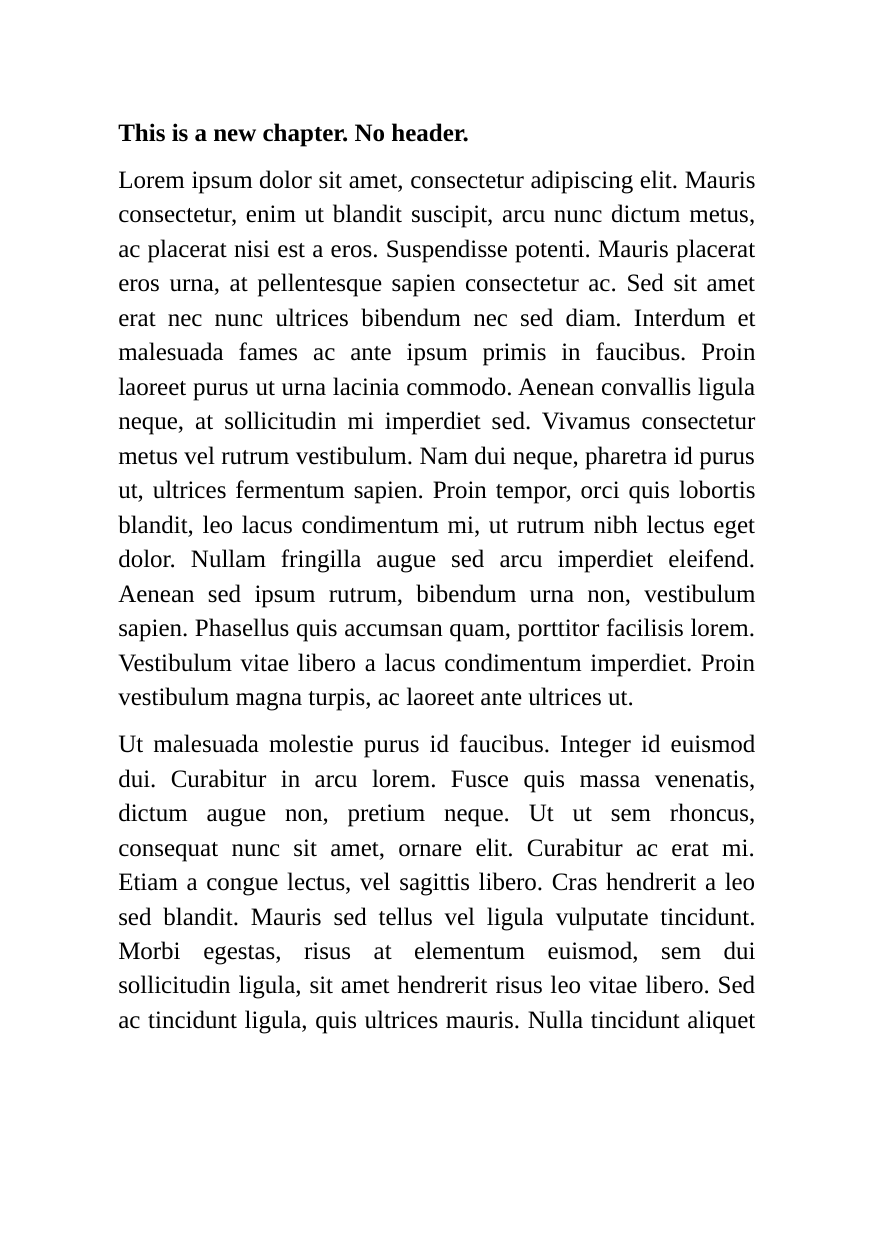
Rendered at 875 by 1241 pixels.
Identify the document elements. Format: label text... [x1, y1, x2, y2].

text Ut malesuada molestie purus id faucibus. Integer id euismod dui. Curabitur in arcu lorem. Fusce quis massa venenatis, dictum augue non, pretium neque. Ut ut sem rhoncus, consequat nunc sit amet, ornare elit. Curabitur ac erat mi. Etiam a congue lectus, vel sagittis libero. Cras hendrerit a leo sed blandit. Mauris sed tellus vel ligula vulputate tincidunt. Morbi egestas, risus at elementum euismod, sem dui sollicitudin ligula, sit amet hendrerit risus leo vitae libero. Sed ac tincidunt ligula, quis ultrices mauris. Nulla tincidunt aliquet [118, 729, 756, 1034]
text Lorem ipsum dolor sit amet, consectetur adipiscing elit. Mauris consectetur, enim ut blandit suscipit, arcu nunc dictum metus, ac placerat nisi est a eros. Suspendisse potenti. Mauris placerat eros urna, at pellentesque sapien consectetur ac. Sed sit amet erat nec nunc ultrices bibendum nec sed diam. Interdum et malesuada fames ac ante ipsum primis in faucibus. Proin laoreet purus ut urna lacinia commodo. Aenean convallis ligula neque, at sollicitudin mi imperdiet sed. Vivamus consectetur metus vel rutrum vestibulum. Nam dui neque, pharetra id purus ut, ultrices fermentum sapien. Proin tempor, orci quis lobortis blandit, leo lacus condimentum mi, ut rutrum nibh lectus eget dolor. Nullam fringilla augue sed arcu imperdiet eleifend. Aenean sed ipsum rutrum, bibendum urna non, vestibulum sapien. Phasellus quis accumsan quam, porttitor facilisis lorem. Vestibulum vitae libero a lacus condimentum imperdiet. Proin vestibulum magna turpis, ac laoreet ante ultrices ut. [118, 165, 756, 711]
text This is a new chapter. No header. [118, 118, 756, 147]
